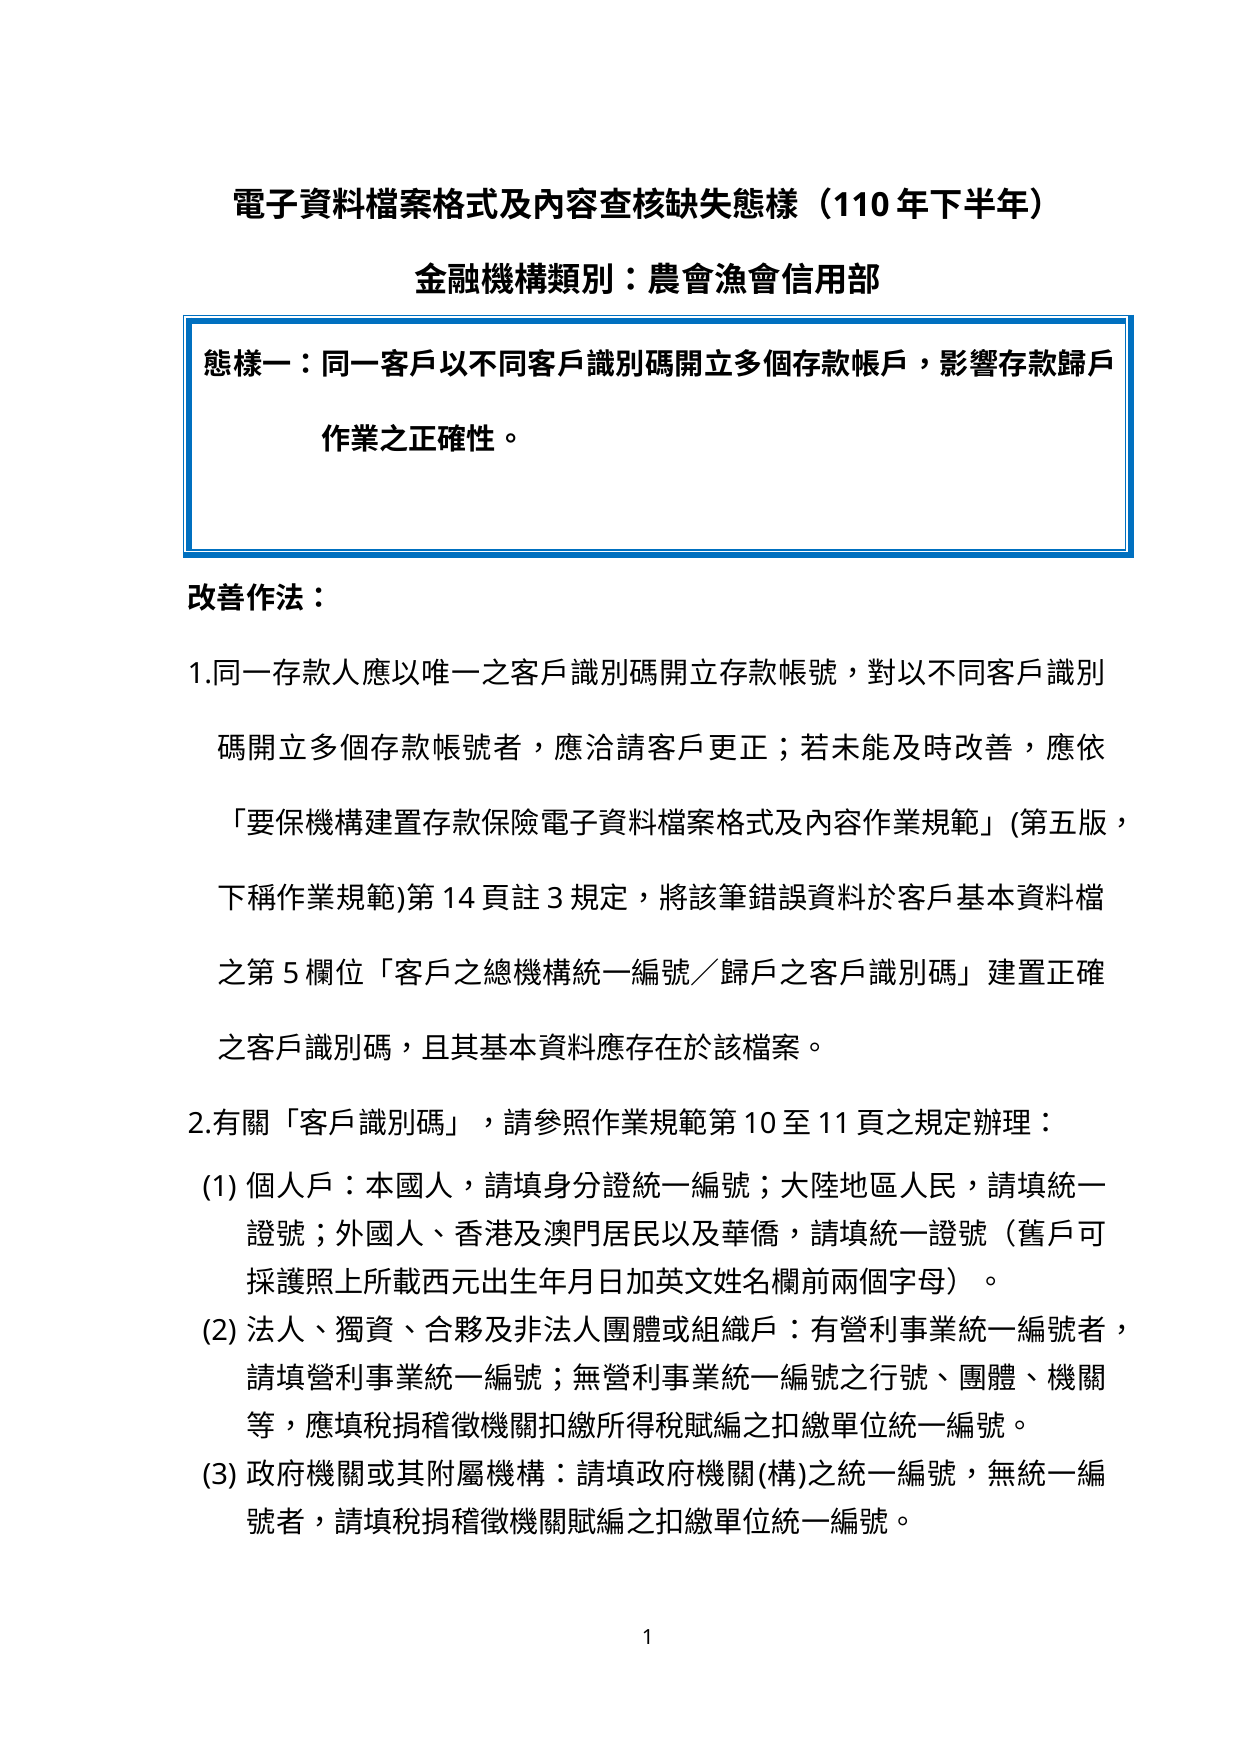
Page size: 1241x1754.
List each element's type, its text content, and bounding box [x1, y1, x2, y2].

list 法人、獨資、合夥及非法人團體或組織戶：有營利事業統一編號者，請填營利事業統一編號；無營利事業統一編號之行號、團體、機關等，應填稅捐稽徵機關扣繳所得稅賦編之扣繳單位統一編號。 [202, 1302, 1107, 1446]
table_header 態樣一：同一客戶以不同客戶識別碼開立多個存款帳戶，影響存款歸戶作業之正確性。 [192, 324, 1125, 549]
text 2.有關「客戶識別碼」，請參照作業規範第10至11頁之規定辦理： [187, 1083, 1107, 1158]
text 電子資料檔案格式及內容查核缺失態樣（110年下半年） [187, 164, 1107, 239]
text 金融機構類別：農會漁會信用部 [187, 239, 1107, 314]
text 1.同一存款人應以唯一之客戶識別碼開立存款帳號，對以不同客戶識別碼開立多個存款帳號者，應洽請客戶更正；若未能及時改善，應依「要保機構建置存款保險電子資料檔案格式及內容作業規範」(第五版，下稱作業規範)第14頁註3規定，將該筆錯誤資料於客戶基本資料檔之第5欄位「客戶之總機構統一編號／歸戶之客戶識別碼」建置正確之客戶識別碼，且其基本資料應存在於該檔案。 [187, 633, 1107, 1083]
list 個人戶：本國人，請填身分證統一編號；大陸地區人民，請填統一證號；外國人、香港及澳門居民以及華僑，請填統一證號（舊戶可採護照上所載西元出生年月日加英文姓名欄前兩個字母）。 [202, 1158, 1107, 1302]
text 改善作法： [187, 558, 1107, 633]
list 政府機關或其附屬機構：請填政府機關(構)之統一編號，無統一編號者，請填稅捐稽徵機關賦編之扣繳單位統一編號。 [202, 1446, 1107, 1542]
